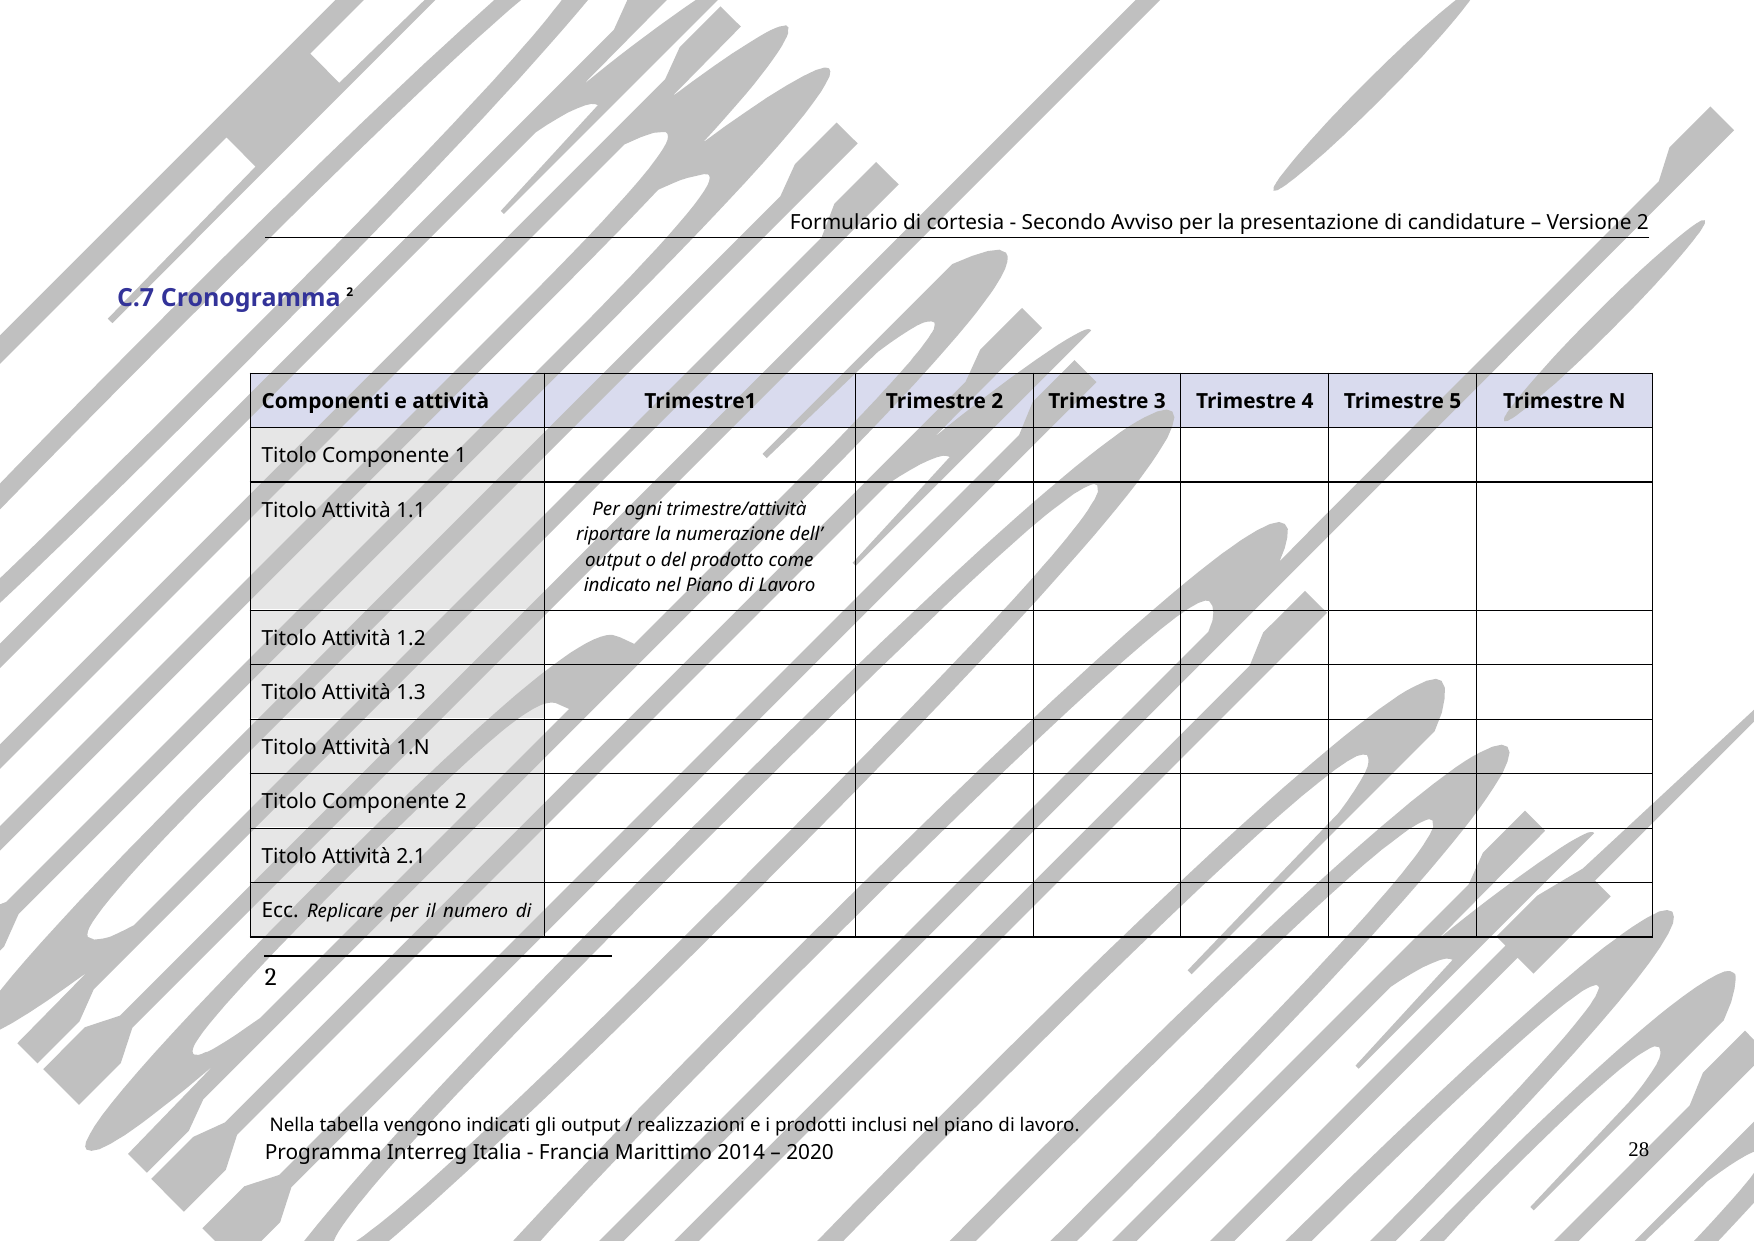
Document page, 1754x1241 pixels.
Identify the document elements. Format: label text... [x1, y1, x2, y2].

table_cell [1181, 720, 1328, 773]
table_cell [856, 428, 918, 481]
table_cell [707, 720, 799, 773]
table_header Componenti e attività [251, 374, 369, 427]
text Nella tabella vengono indicati gli output / realizzazioni e i prodotti inclusi nel piano di lavoro. [418, 1111, 504, 1137]
table_cell Titolo Attività 2.1 [280, 829, 370, 882]
text C.7 Cronogramma [357, 279, 464, 313]
table_header Trimestre 4 [1181, 374, 1328, 427]
table_cell [653, 774, 745, 827]
table_cell [545, 774, 572, 801]
table_cell [856, 774, 973, 827]
table_cell [1181, 774, 1298, 827]
text C.7 Cronogramma [849, 279, 936, 313]
table_cell [612, 883, 737, 936]
table_cell [545, 720, 626, 773]
table_cell [979, 611, 1033, 664]
table_cell [545, 829, 624, 882]
table_cell [1062, 665, 1174, 718]
table_cell Titolo Attività 1.2 [421, 611, 523, 664]
table_cell [1034, 883, 1177, 936]
table_cell [1277, 613, 1328, 664]
table_cell Titolo Attività 1.1 [251, 483, 424, 609]
text Nella tabella vengono indicati gli output / realizzazioni e i prodotti inclusi nel piano di lavoro. [804, 1111, 944, 1137]
table_cell [1190, 601, 1212, 609]
table_cell [1421, 829, 1476, 882]
table_cell [1039, 774, 1140, 827]
table_cell [856, 883, 956, 936]
table_cell Titolo Attività 1.3 [367, 665, 469, 718]
text C.7 Cronogramma [977, 279, 1560, 313]
table_cell [856, 611, 913, 664]
table_cell [1168, 761, 1180, 773]
table_cell [838, 919, 855, 936]
table_cell Titolo Attività 1.2 [498, 618, 544, 664]
table_cell [894, 456, 948, 481]
table_cell Titolo Componente 1 [251, 428, 315, 481]
table_cell [822, 793, 855, 827]
table_cell [545, 883, 635, 936]
table_header Trimestre1 [576, 374, 684, 427]
table_header Trimestre 5 [1439, 390, 1476, 427]
table_header Trimestre1 [735, 374, 841, 427]
table_cell [1329, 774, 1363, 821]
table_cell [640, 611, 735, 664]
table_cell [1034, 483, 1054, 500]
table_cell [545, 883, 570, 908]
table_cell [666, 829, 790, 882]
table_cell [1415, 820, 1433, 827]
table_cell [1340, 774, 1445, 827]
table_cell [1151, 908, 1180, 936]
table_cell [1477, 829, 1505, 863]
table_cell Ecc. Replicare per il numero di Componenti/Attività del Piano di Lavoro [368, 883, 463, 936]
table_cell [1181, 883, 1270, 936]
table_cell Titolo Attività 1.3 [251, 665, 310, 718]
table_cell Titolo Attività 2.1 [251, 829, 305, 882]
text C.7 Cronogramma [297, 279, 363, 313]
table_cell [1596, 829, 1652, 882]
table_cell [1329, 829, 1377, 871]
table_cell Titolo Attività 2.1 [345, 829, 448, 882]
text C.7 Cronogramma [124, 279, 200, 313]
table_cell [1373, 883, 1468, 936]
table_cell [762, 665, 855, 718]
table_cell [545, 703, 568, 718]
table_cell [875, 720, 1030, 773]
table_cell [1181, 428, 1328, 481]
table_cell [655, 665, 788, 718]
table_cell Titolo Attività 1.3 [444, 665, 544, 718]
table_cell [546, 774, 679, 827]
table_cell [823, 448, 855, 481]
table_cell Ecc. Replicare per il numero di Componenti/Attività del Piano di Lavoro [437, 883, 544, 936]
table_cell [999, 447, 1033, 481]
table_cell [1114, 774, 1180, 827]
table_cell [1329, 883, 1392, 936]
text C.7 Cronogramma [539, 279, 626, 313]
table_header Componenti e attività [343, 374, 451, 427]
table_cell Titolo Attività 2.1 [491, 829, 544, 882]
table_cell [709, 611, 842, 664]
table_cell [1329, 483, 1356, 510]
table_cell Titolo Attività 1.2 [339, 611, 447, 664]
table_cell [928, 665, 1033, 718]
table_header Trimestre 2 [875, 374, 968, 427]
table_cell [1181, 483, 1328, 585]
table_cell [856, 483, 970, 597]
table_cell [816, 625, 855, 664]
table_cell Ecc. Replicare per il numero di Componenti/Attività del Piano di Lavoro [251, 883, 316, 936]
table_cell Titolo Componente 1 [453, 428, 544, 481]
table_cell Titolo Attività 1.2 [270, 611, 364, 664]
table_cell [775, 720, 855, 773]
table_cell Titolo Componente 2 [251, 774, 284, 807]
table_cell [1059, 829, 1180, 882]
text Nella tabella vengono indicati gli output / realizzazioni e i prodotti inclusi nel piano di lavoro. [506, 1111, 635, 1137]
table_cell [943, 527, 1033, 609]
table_cell [1573, 883, 1652, 936]
table_cell [1268, 777, 1328, 827]
table_cell [1181, 665, 1249, 718]
table_cell Titolo Componente 2 [477, 774, 544, 827]
table_cell Titolo Componente 2 [335, 774, 427, 827]
table_cell [1346, 829, 1431, 882]
table_cell [1477, 720, 1652, 773]
text Nella tabella vengono indicati gli output / realizzazioni e i prodotti inclusi nel piano di lavoro. [1419, 1111, 1496, 1137]
text C.7 Cronogramma [1553, 279, 1630, 313]
table_cell [942, 428, 1021, 481]
table_cell [1181, 829, 1236, 880]
table_header Componenti e attività [425, 374, 533, 427]
table_cell [1477, 483, 1652, 609]
table_cell Titolo Componente 1 [289, 428, 397, 481]
table_cell Titolo Attività 1.3 [285, 665, 393, 718]
table_cell [984, 833, 1033, 882]
table_cell [1285, 839, 1328, 882]
table_cell Titolo Attività 1.1 [325, 483, 492, 609]
table_cell [856, 720, 898, 763]
table_cell [1034, 829, 1085, 880]
table_cell [681, 428, 847, 481]
table_cell [1493, 883, 1556, 936]
text Nella tabella vengono indicati gli output / realizzazioni e i prodotti inclusi nel piano di lavoro. [264, 1111, 342, 1137]
table_cell Per ogni trimestre/attività riportare la numerazione dell’ output o del prodotto come indicato nel Piano di Lavoro [545, 483, 651, 589]
table_cell Ecc. Replicare per il numero di Componenti/Attività del Piano di Lavoro [291, 883, 394, 936]
table_cell [856, 483, 863, 490]
table_cell [892, 829, 1010, 882]
table_cell [856, 665, 950, 718]
table_cell [1181, 720, 1194, 733]
table_cell Per ogni trimestre/attività riportare la numerazione dell’ output o del prodotto come indicato nel Piano di Lavoro [695, 483, 855, 609]
table_cell Titolo Attività 1.N [251, 720, 338, 773]
text Nella tabella vengono indicati gli output / realizzazioni e i prodotti inclusi nel piano di lavoro. [1340, 1111, 1418, 1137]
table_cell [1477, 774, 1652, 827]
text Nella tabella vengono indicati gli output / realizzazioni e i prodotti inclusi nel piano di lavoro. [639, 1111, 728, 1137]
table_cell [1329, 720, 1363, 747]
table_cell [1034, 665, 1089, 716]
table_cell Titolo Attività 1.N [457, 720, 544, 773]
table_cell [1385, 428, 1476, 481]
table_header Componenti e attività [507, 390, 544, 427]
table_cell [713, 883, 855, 936]
table_header Trimestre N [1477, 374, 1652, 427]
table_cell [545, 611, 666, 664]
table_cell Titolo Attività 1.N [312, 720, 414, 773]
text C.7 Cronogramma [772, 279, 855, 313]
table_cell [600, 720, 733, 773]
table_cell Titolo Attività 1.1 [476, 541, 544, 609]
text Nella tabella vengono indicati gli output / realizzazioni e i prodotti inclusi nel piano di lavoro. [947, 1111, 1078, 1137]
table_cell [1223, 665, 1328, 718]
table_cell Titolo Attività 1.N [389, 720, 486, 773]
table_cell [1140, 428, 1180, 481]
table_cell [1452, 902, 1476, 927]
table_cell Titolo Componente 1 [522, 459, 544, 481]
table_cell [721, 774, 845, 827]
table_header Trimestre 3 [1053, 374, 1180, 427]
text C.7 Cronogramma [621, 279, 696, 313]
table_cell [948, 774, 1033, 827]
table_cell [586, 665, 681, 718]
text C.7 Cronogramma [1630, 293, 1649, 313]
table_cell [1034, 774, 1065, 805]
table_cell [1004, 745, 1033, 773]
table_cell [1202, 611, 1283, 664]
table_cell [1257, 538, 1328, 609]
table_header Trimestre 5 [1329, 374, 1465, 427]
table_cell [831, 694, 855, 718]
text C.7 Cronogramma [196, 279, 301, 313]
text Nella tabella vengono indicati gli output / realizzazioni e i prodotti inclusi nel piano di lavoro. [1242, 1111, 1339, 1137]
table_cell [871, 483, 1033, 609]
table_cell Titolo Attività 1.2 [251, 611, 296, 656]
table_cell [1496, 829, 1624, 882]
table_cell Titolo Attività 1.1 [251, 483, 342, 574]
table_cell [1477, 883, 1509, 907]
table_cell [1329, 483, 1476, 609]
table_cell [856, 483, 924, 558]
table_cell [1034, 720, 1119, 773]
table_header Trimestre 2 [996, 390, 1033, 427]
table_cell Titolo Componente 2 [258, 774, 360, 827]
table_cell [1148, 686, 1180, 718]
table_cell Per ogni trimestre/attività riportare la numerazione dell’ output o del prodotto come indicato nel Piano di Lavoro [553, 483, 794, 609]
table_cell Per ogni trimestre/attività riportare la numerazione dell’ output o del prodotto come indicato nel Piano di Lavoro [764, 518, 855, 609]
table_cell [1005, 908, 1033, 936]
table_header Trimestre1 [658, 374, 760, 427]
table_header Trimestre 2 [856, 374, 898, 419]
table_cell [1208, 829, 1322, 882]
table_cell [1329, 428, 1411, 481]
table_cell [604, 428, 706, 481]
table_cell [1287, 898, 1328, 936]
table_cell [1093, 720, 1180, 773]
table_cell [856, 829, 916, 882]
table_cell [545, 720, 557, 732]
table_cell [1034, 485, 1097, 575]
table_header Trimestre 2 [948, 374, 1014, 425]
table_cell [1034, 483, 1180, 609]
table_cell [1034, 428, 1125, 481]
table_cell [1394, 720, 1476, 773]
text C.7 Cronogramma [117, 279, 145, 308]
table_header Trimestre 3 [1034, 374, 1059, 399]
table_cell [545, 428, 630, 481]
table_cell [1122, 616, 1180, 664]
table_cell [1231, 883, 1316, 936]
table_cell [1034, 611, 1150, 664]
text Nella tabella vengono indicati gli output / realizzazioni e i prodotti inclusi nel piano di lavoro. [1081, 1111, 1178, 1137]
text C.7 Cronogramma [690, 279, 779, 313]
table_cell [1333, 755, 1368, 773]
table_cell [1477, 665, 1652, 718]
table_cell [1477, 428, 1652, 481]
table_cell [1467, 815, 1476, 827]
table_cell Titolo Componente 2 [400, 774, 503, 827]
text C.7 Cronogramma [457, 279, 545, 313]
table_cell [1181, 611, 1213, 658]
table_cell [1329, 611, 1476, 664]
table_cell [930, 883, 1031, 936]
table_cell [767, 829, 855, 882]
table_header Trimestre1 [545, 374, 601, 427]
table_cell Titolo Componente 1 [371, 428, 479, 481]
table_cell Titolo Attività 1.1 [394, 483, 544, 609]
table_cell [1477, 611, 1652, 664]
table_cell [1329, 665, 1476, 718]
table_cell [598, 829, 689, 882]
table_cell Titolo Attività 2.1 [422, 829, 517, 882]
table_header Trimestre1 [801, 375, 855, 427]
table_cell [886, 611, 1001, 664]
